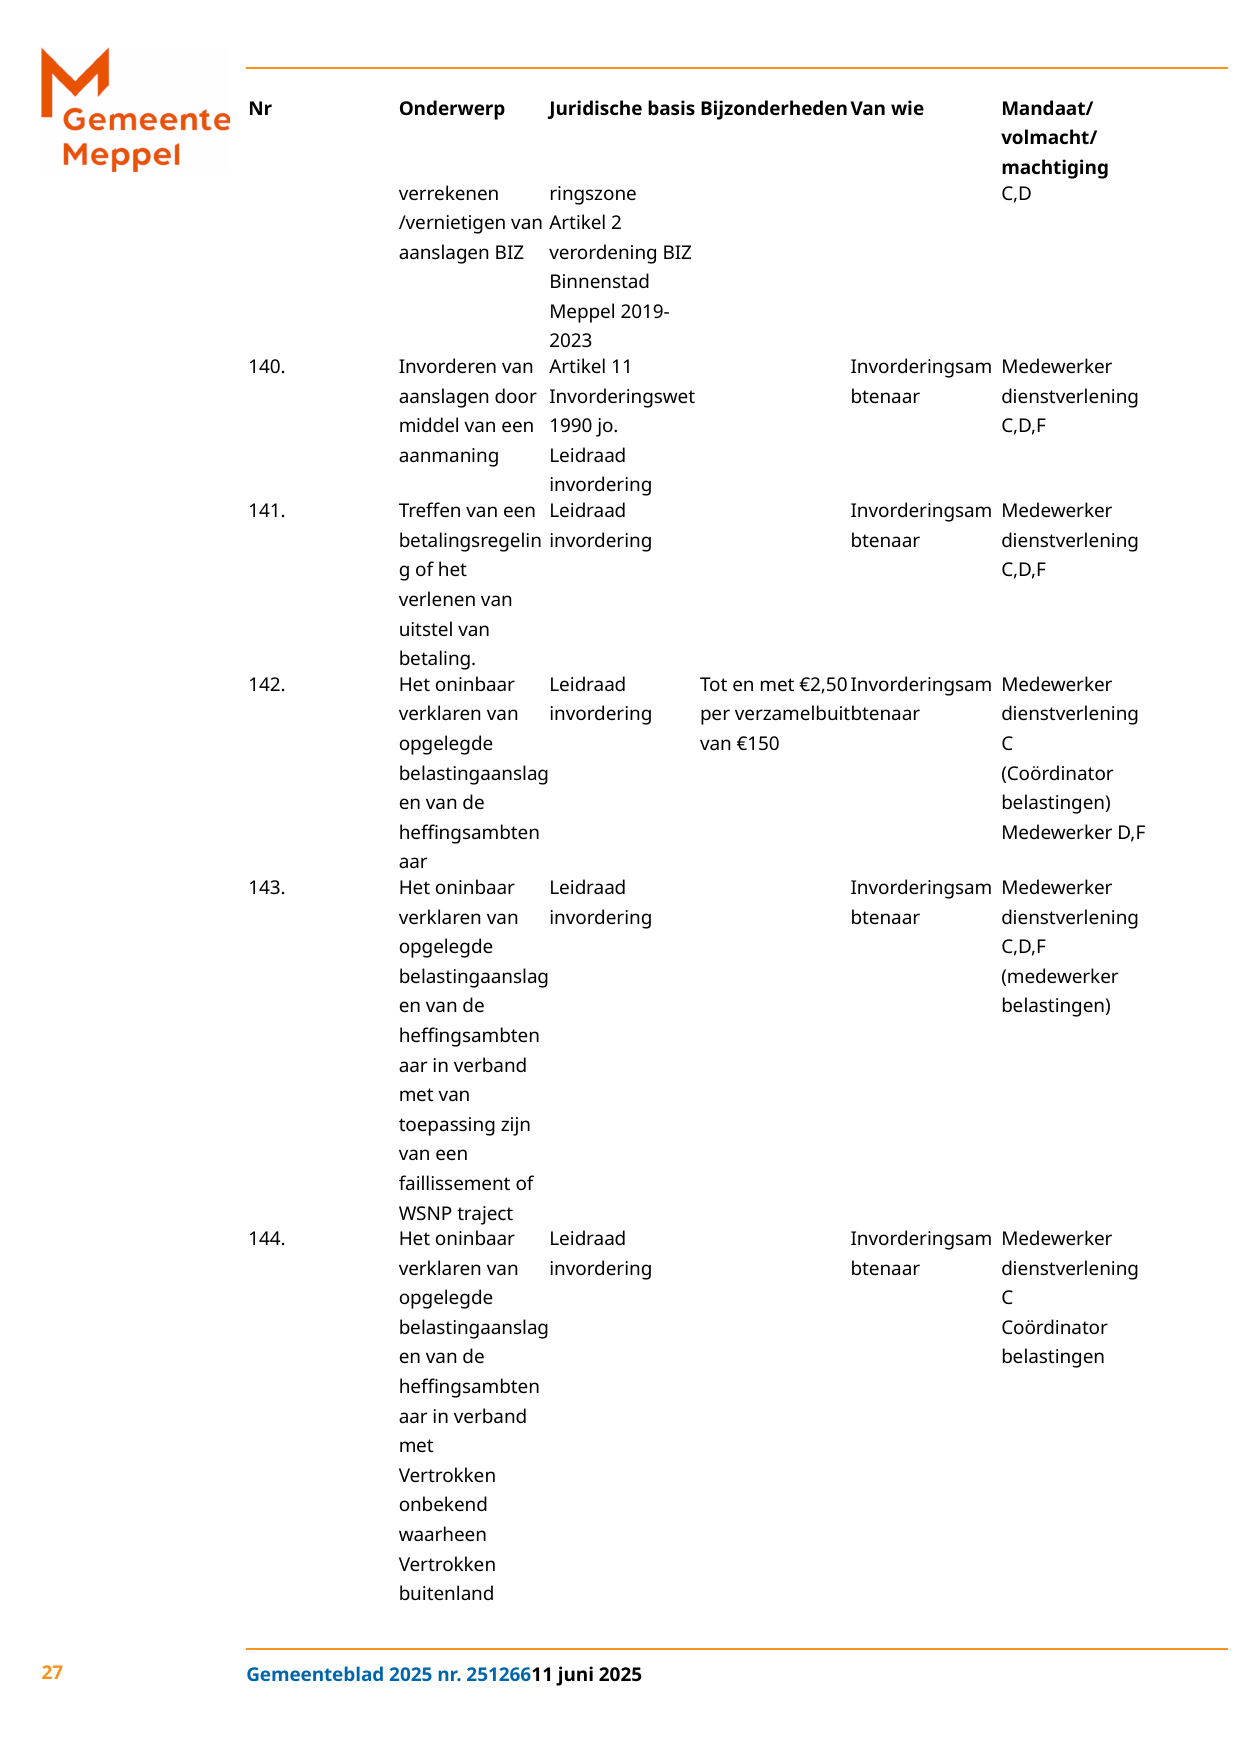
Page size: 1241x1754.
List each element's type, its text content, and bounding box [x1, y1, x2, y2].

table_cell Leidraad invordering [549, 671, 700, 874]
table_cell 142. [248, 671, 398, 874]
table_cell 143. [248, 874, 398, 1225]
table_cell C,D [1001, 180, 1152, 353]
table_cell Invorderen van aanslagen door middel van een aanmaning [399, 353, 549, 497]
table_cell Leidraad invordering [549, 874, 700, 1225]
table_header Bijzonderheden [700, 95, 850, 180]
table_cell Treffen van een betalingsregeling of het verlenen van uitstel van betaling. [399, 498, 549, 671]
table_cell Artikel 11 Invorderingswet 1990 jo. Leidraad invordering [549, 353, 700, 497]
table_cell [700, 874, 850, 1225]
table_header Mandaat/volmacht/machtiging [1001, 95, 1152, 180]
table_cell [248, 180, 398, 353]
table_cell Medewerker dienstverlening C,D,F [1001, 353, 1152, 497]
table_cell Invorderingsambtenaar [850, 498, 1001, 671]
table_cell Leidraad invordering [549, 1225, 700, 1606]
table_header Juridische basis [549, 95, 700, 180]
table_cell 140. [248, 353, 398, 497]
table_header Nr [248, 95, 398, 180]
table_cell [700, 498, 850, 671]
table_cell Medewerker dienstverlening C,D,F [1001, 498, 1152, 671]
table_cell Invorderingsambtenaar [850, 1225, 1001, 1606]
table_cell Invorderingsambtenaar [850, 874, 1001, 1225]
table_header Van wie [850, 95, 1001, 180]
table_cell Invorderingsambtenaar [850, 353, 1001, 497]
table_cell [850, 180, 1001, 353]
table_cell Leidraad invordering [549, 498, 700, 671]
table_cell Medewerker dienstverlening C,D,F (medewerker belastingen) [1001, 874, 1152, 1225]
table_cell Medewerker dienstverlening C (Coördinator belastingen) Medewerker D,F [1001, 671, 1152, 874]
table_cell [700, 1225, 850, 1606]
table_cell Invorderingsambtenaar [850, 671, 1001, 874]
table_cell verrekenen /vernietigen van aanslagen BIZ [399, 180, 549, 353]
table_cell ringszone Artikel 2 verordening BIZ Binnenstad Meppel 2019-2023 [549, 180, 700, 353]
table_header Onderwerp [399, 95, 549, 180]
picture [41, 47, 231, 172]
table_cell Het oninbaar verklaren van opgelegde belastingaanslagen van de heffingsambtenaar [399, 671, 549, 874]
table_cell Tot en met €2,50 per verzamelbuit van €150 [700, 671, 850, 874]
table_cell [700, 180, 850, 353]
table_cell Medewerker dienstverlening C Coördinator belastingen [1001, 1225, 1152, 1606]
table_cell Het oninbaar verklaren van opgelegde belastingaanslagen van de heffingsambtenaar in verband met van toepassing zijn van een faillissement of WSNP traject [399, 874, 549, 1225]
table_cell 144. [248, 1225, 398, 1606]
table_cell [700, 353, 850, 497]
table_cell Het oninbaar verklaren van opgelegde belastingaanslagen van de heffingsambtenaar in verband met Vertrokken onbekend waarheen Vertrokken buitenland [399, 1225, 549, 1606]
table_cell 141. [248, 498, 398, 671]
